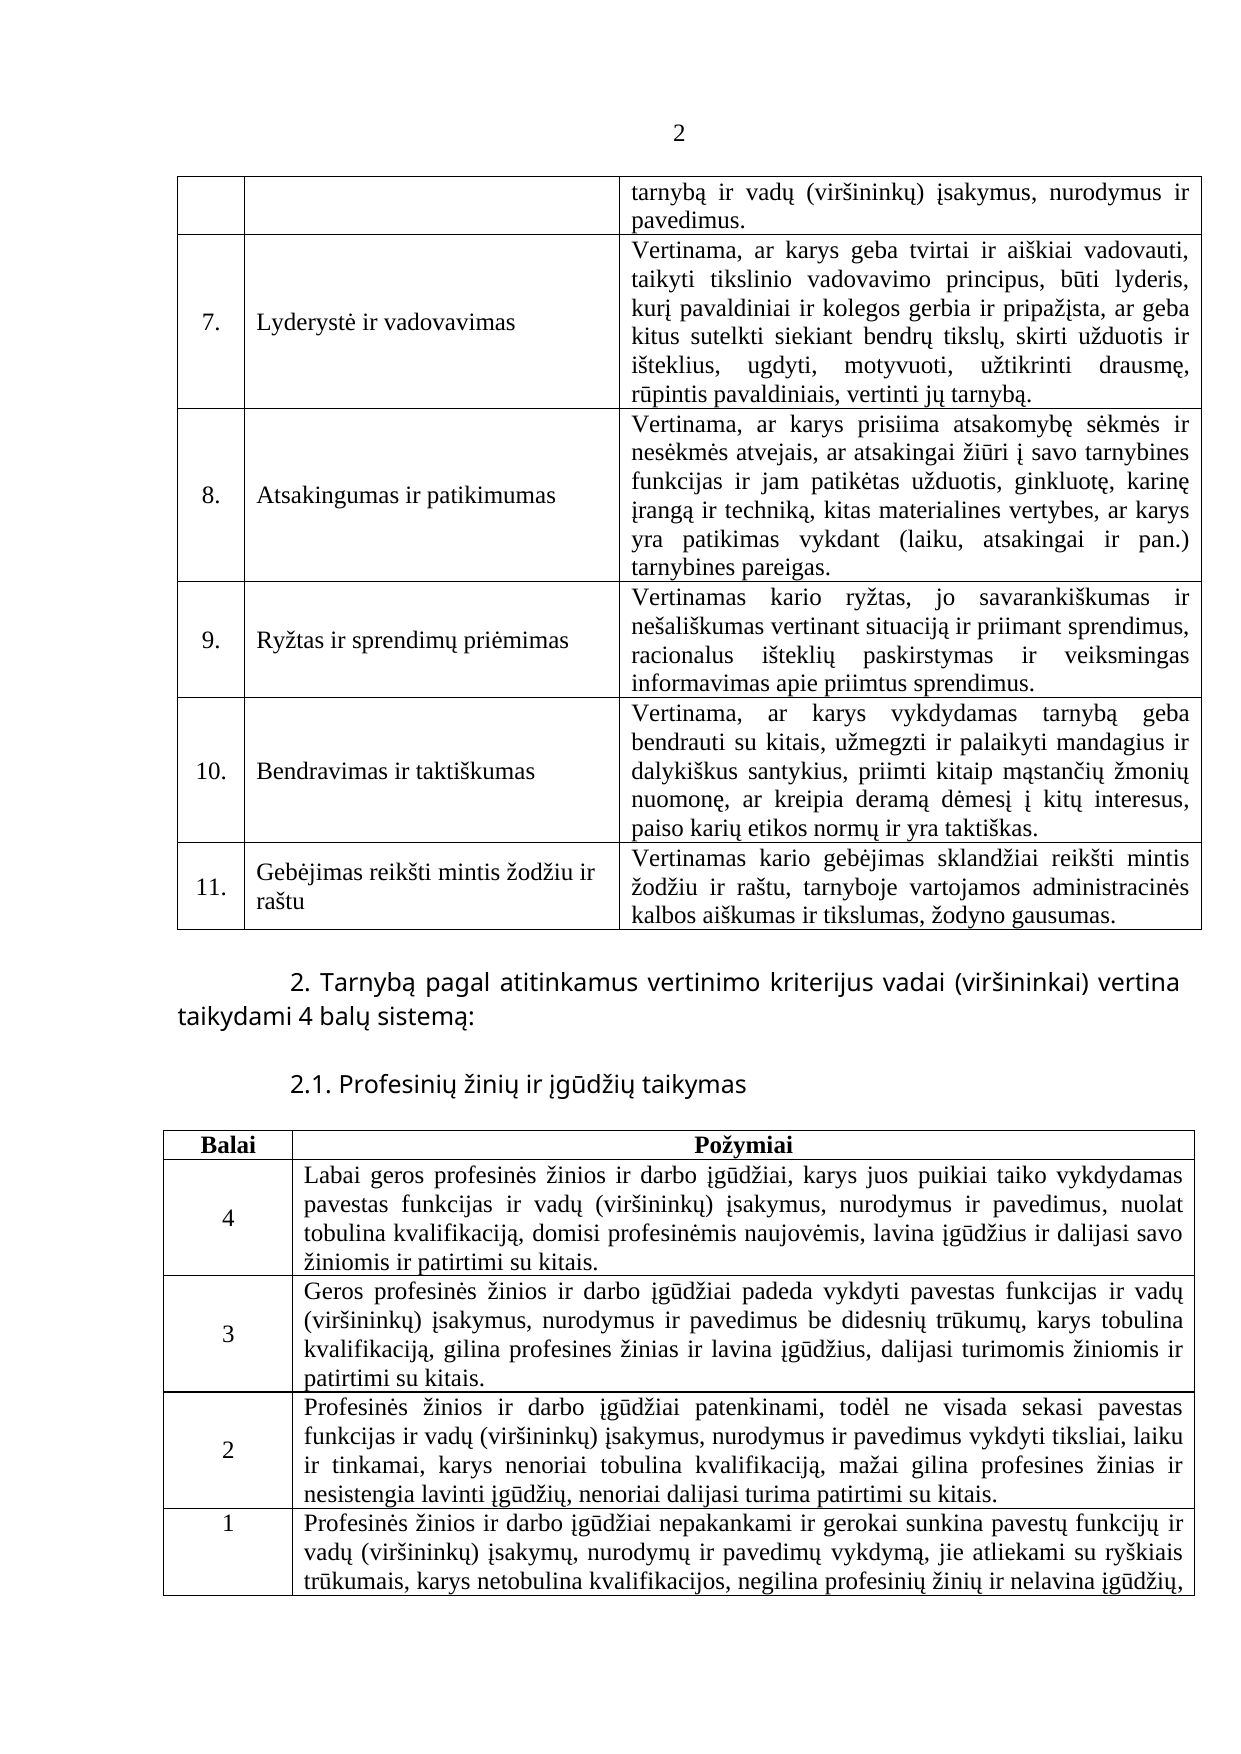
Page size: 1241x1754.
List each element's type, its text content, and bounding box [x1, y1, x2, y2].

table_cell Lyderystė ir vadovavimas [245, 235, 619, 408]
table_cell [178, 177, 244, 234]
table_cell Gebėjimas reikšti mintis žodžiu ir raštu [245, 843, 619, 929]
text 2.1. Profesinių žinių ir įgūdžių taikymas [177, 1067, 1181, 1101]
table_cell Vertinama, ar karys vykdydamas tarnybą geba bendrauti su kitais, užmegzti ir palaikyti mandagius ir dalykiškus santykius, priimti kitaip mąstančių žmonių nuomonę, ar kreipia deramą dėmesį į kitų interesus, paiso karių etikos normų ir yra taktiškas. [620, 698, 1201, 842]
table_cell 2 [164, 1393, 292, 1507]
table_cell 3 [164, 1276, 292, 1391]
table_cell 9. [178, 582, 244, 697]
table_cell 11. [178, 843, 244, 929]
table_cell 10. [178, 698, 244, 842]
table_cell [245, 177, 619, 234]
table_cell 4 [164, 1160, 292, 1275]
text 2. Tarnybą pagal atitinkamus vertinimo kriterijus vadai (viršininkai) vertina taikydami 4 balų sistemą: [177, 964, 1181, 1033]
table_header Balai [281, 1131, 292, 1159]
table_cell 7. [178, 235, 244, 408]
table_cell Ryžtas ir sprendimų priėmimas [245, 582, 619, 697]
table_cell Atsakingumas ir patikimumas [245, 409, 619, 581]
table_header Požymiai [293, 1131, 304, 1159]
table_header Požymiai [1183, 1131, 1194, 1159]
table_header Balai [164, 1131, 175, 1159]
table_cell 1 [164, 1509, 292, 1595]
table_cell 8. [178, 409, 244, 581]
table_cell Bendravimas ir taktiškumas [245, 698, 619, 842]
